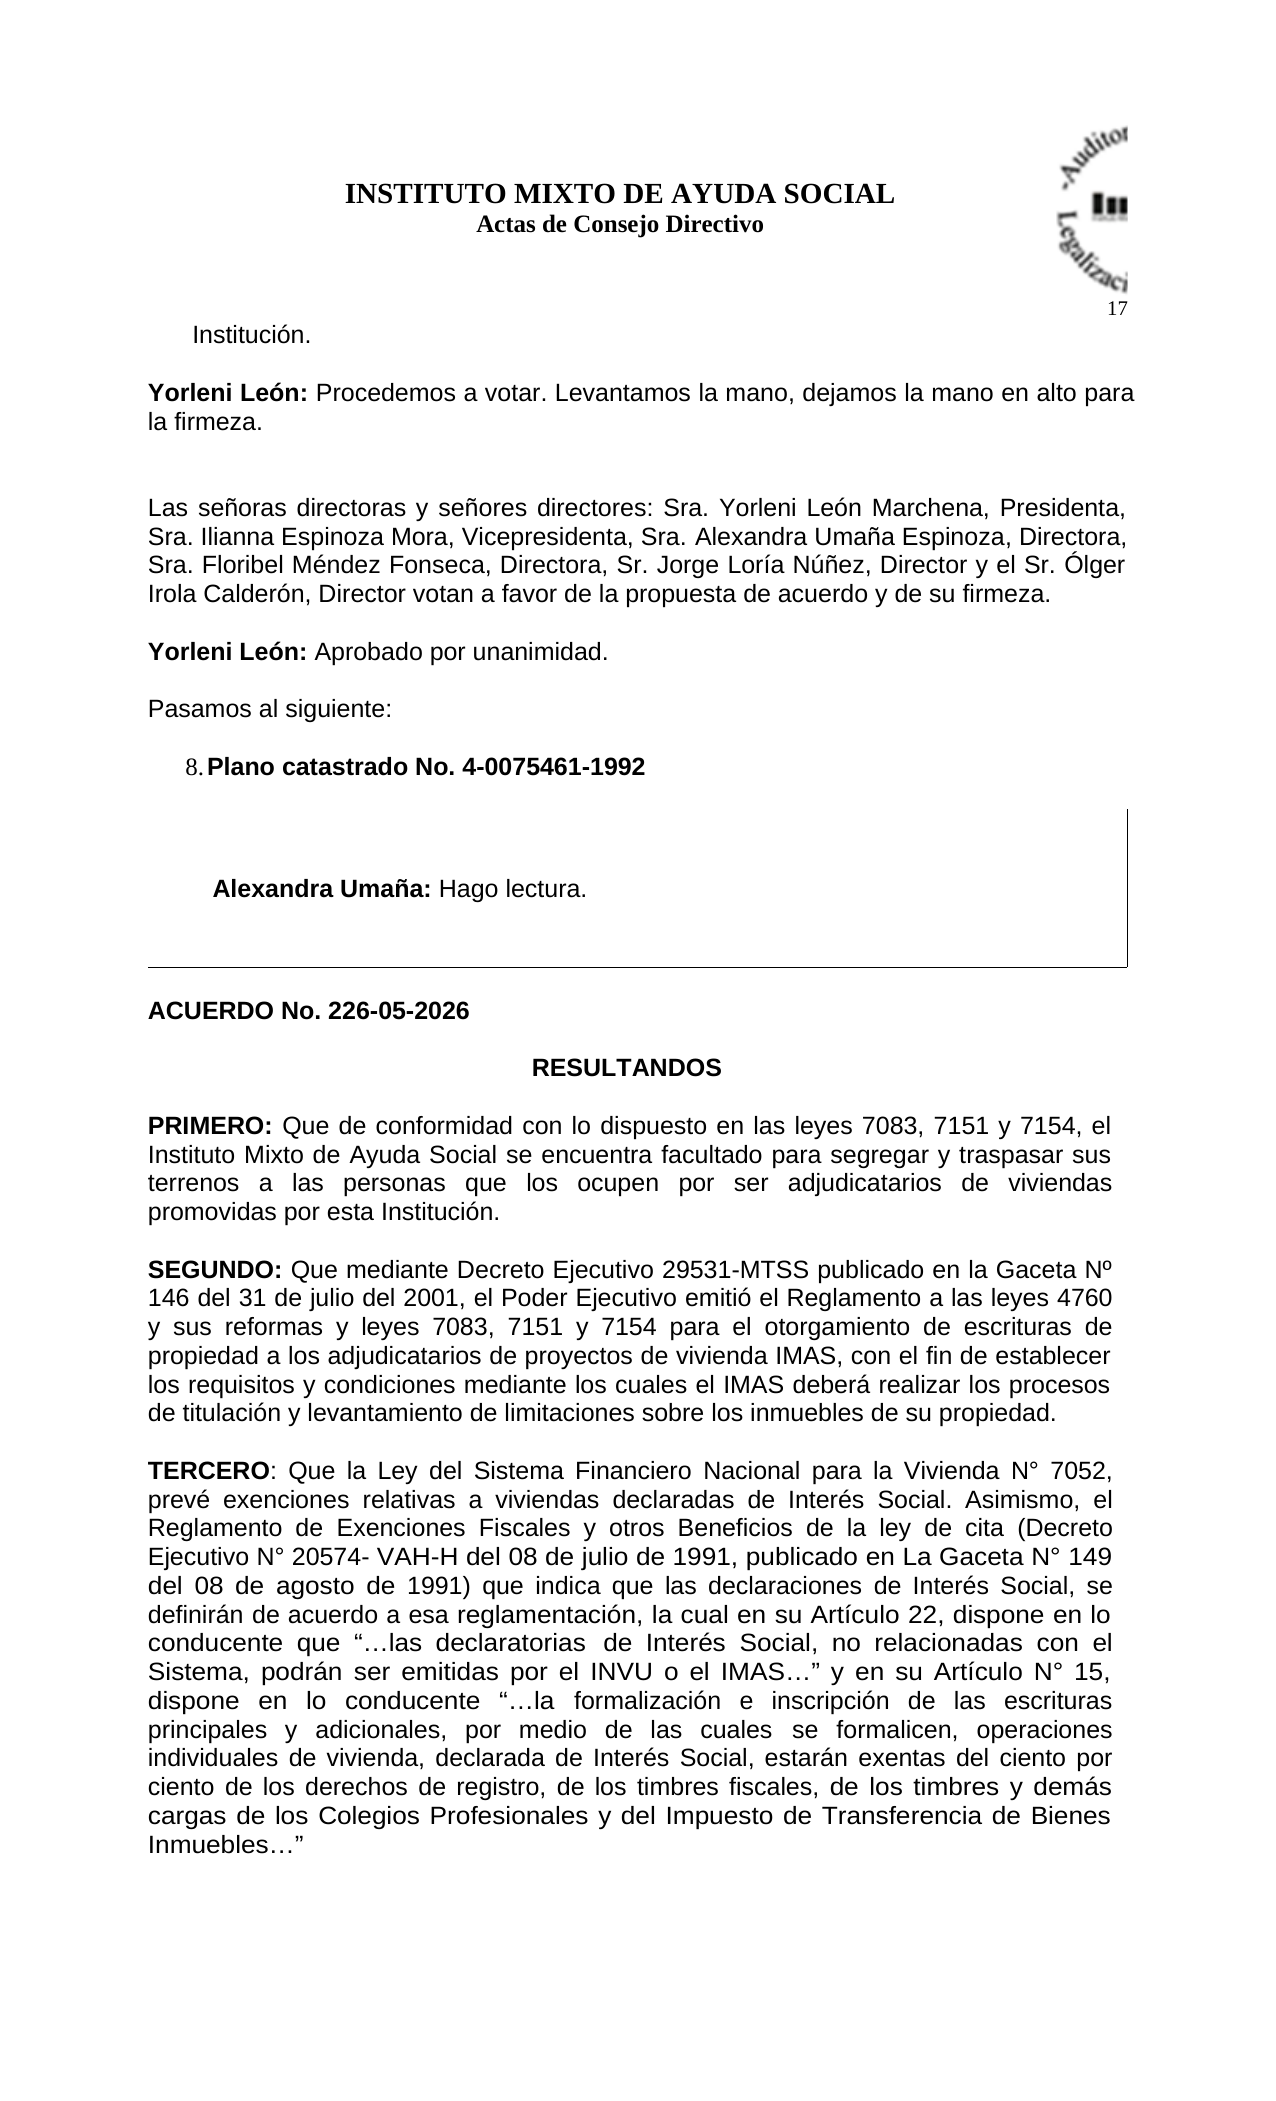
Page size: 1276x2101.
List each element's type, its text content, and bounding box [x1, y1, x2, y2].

text Yorleni León: Procedemos a votar. Levantamos la mano, dejamos la mano en alto para la firmeza. [148, 378, 1136, 435]
text PRIMERO: Que de conformidad con lo dispuesto en las leyes 7083, 7151 y 7154, el Instituto Mixto de Ayuda Social se encuentra facultado para segregar y traspasar sus terrenos a las personas que los ocupen por ser adjudicatarios de viviendas promovidas por esta Institución. [148, 1111, 1113, 1226]
text ACUERDO No. 226-05-2026 [148, 996, 1127, 1025]
list Institución. [192, 320, 1152, 349]
list Plano catastrado No. 4-0075461-1992 [185, 752, 1127, 781]
text Las señoras directoras y señores directores: Sra. Yorleni León Marchena, Presidenta, Sra. Ilianna Espinoza Mora, Vicepresidenta, Sra. Alexandra Umaña Espinoza, Directora, Sra. Floribel Méndez Fonseca, Directora, Sr. Jorge Loría Núñez, Director y el Sr. Ólger Irola Calderón, Director votan a favor de la propuesta de acuerdo y de su firmeza. [148, 493, 1127, 608]
text SEGUNDO: Que mediante Decreto Ejecutivo 29531-MTSS publicado en la Gaceta Nº 146 del 31 de julio del 2001, el Poder Ejecutivo emitió el Reglamento a las leyes 4760 y sus reformas y leyes 7083, 7151 y 7154 para el otorgamiento de escrituras de propiedad a los adjudicatarios de proyectos de vivienda IMAS, con el fin de establecer los requisitos y condiciones mediante los cuales el IMAS deberá realizar los procesos de titulación y levantamiento de limitaciones sobre los inmuebles de su propiedad. [148, 1255, 1113, 1427]
text Yorleni León: Aprobado por unanimidad. [148, 637, 1136, 665]
text RESULTANDOS [148, 1053, 1113, 1082]
text TERCERO: Que la Ley del Sistema Financiero Nacional para la Vivienda N° 7052, prevé exenciones relativas a viviendas declaradas de Interés Social. Asimismo, el Reglamento de Exenciones Fiscales y otros Beneficios de la ley de cita (Decreto Ejecutivo N° 20574- VAH-H del 08 de julio de 1991, publicado en La Gaceta N° 149 del 08 de agosto de 1991) que indica que las declaraciones de Interés Social, se definirán de acuerdo a esa reglamentación, la cual en su Artículo 22, dispone en lo conducente que “…las declaratorias de Interés Social, no relacionadas con el Sistema, podrán ser emitidas por el INVU o el IMAS…” y en su Artículo N° 15, dispone en lo conducente “…la formalización e inscripción de las escrituras principales y adicionales, por medio de las cuales se formalicen, operaciones individuales de vivienda, declarada de Interés Social, estarán exentas del ciento por ciento de los derechos de registro, de los timbres fiscales, de los timbres y demás cargas de los Colegios Profesionales y del Impuesto de Transferencia de Bienes Inmuebles…” [148, 1456, 1113, 1858]
text Alexandra Umaña: Hago lectura. [148, 809, 1127, 967]
text Pasamos al siguiente: [148, 694, 1127, 723]
